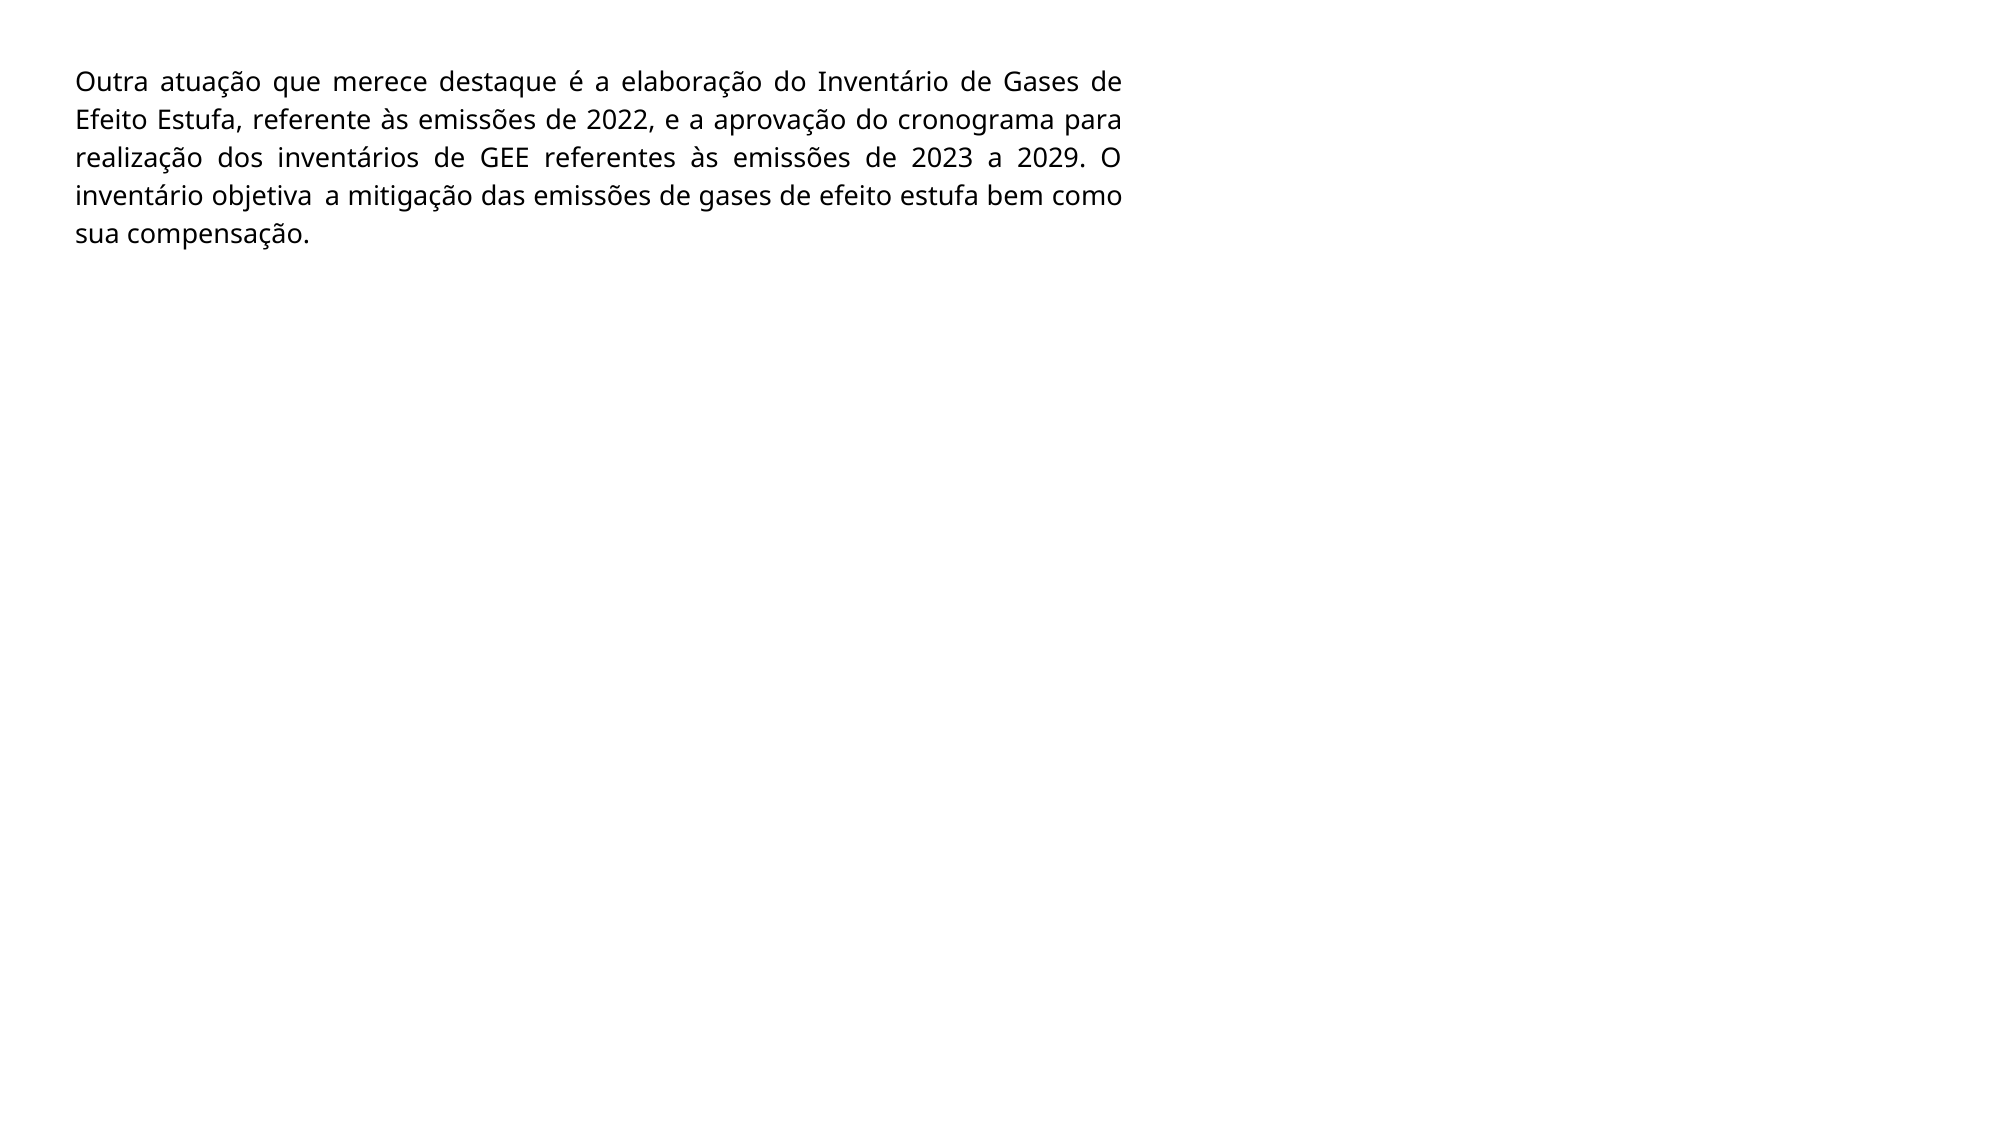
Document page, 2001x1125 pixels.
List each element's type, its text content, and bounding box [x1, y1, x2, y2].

text Outra atuação que merece destaque é a elaboração do Inventário de Gases de Efeito Estufa, referente às emissões de 2022, e a aprovação do cronograma para realização dos inventários de GEE referentes às emissões de 2023 a 2029. O inventário objetiva a mitigação das emissões de gases de efeito estufa bem como sua compensação. [75, 62, 1123, 251]
